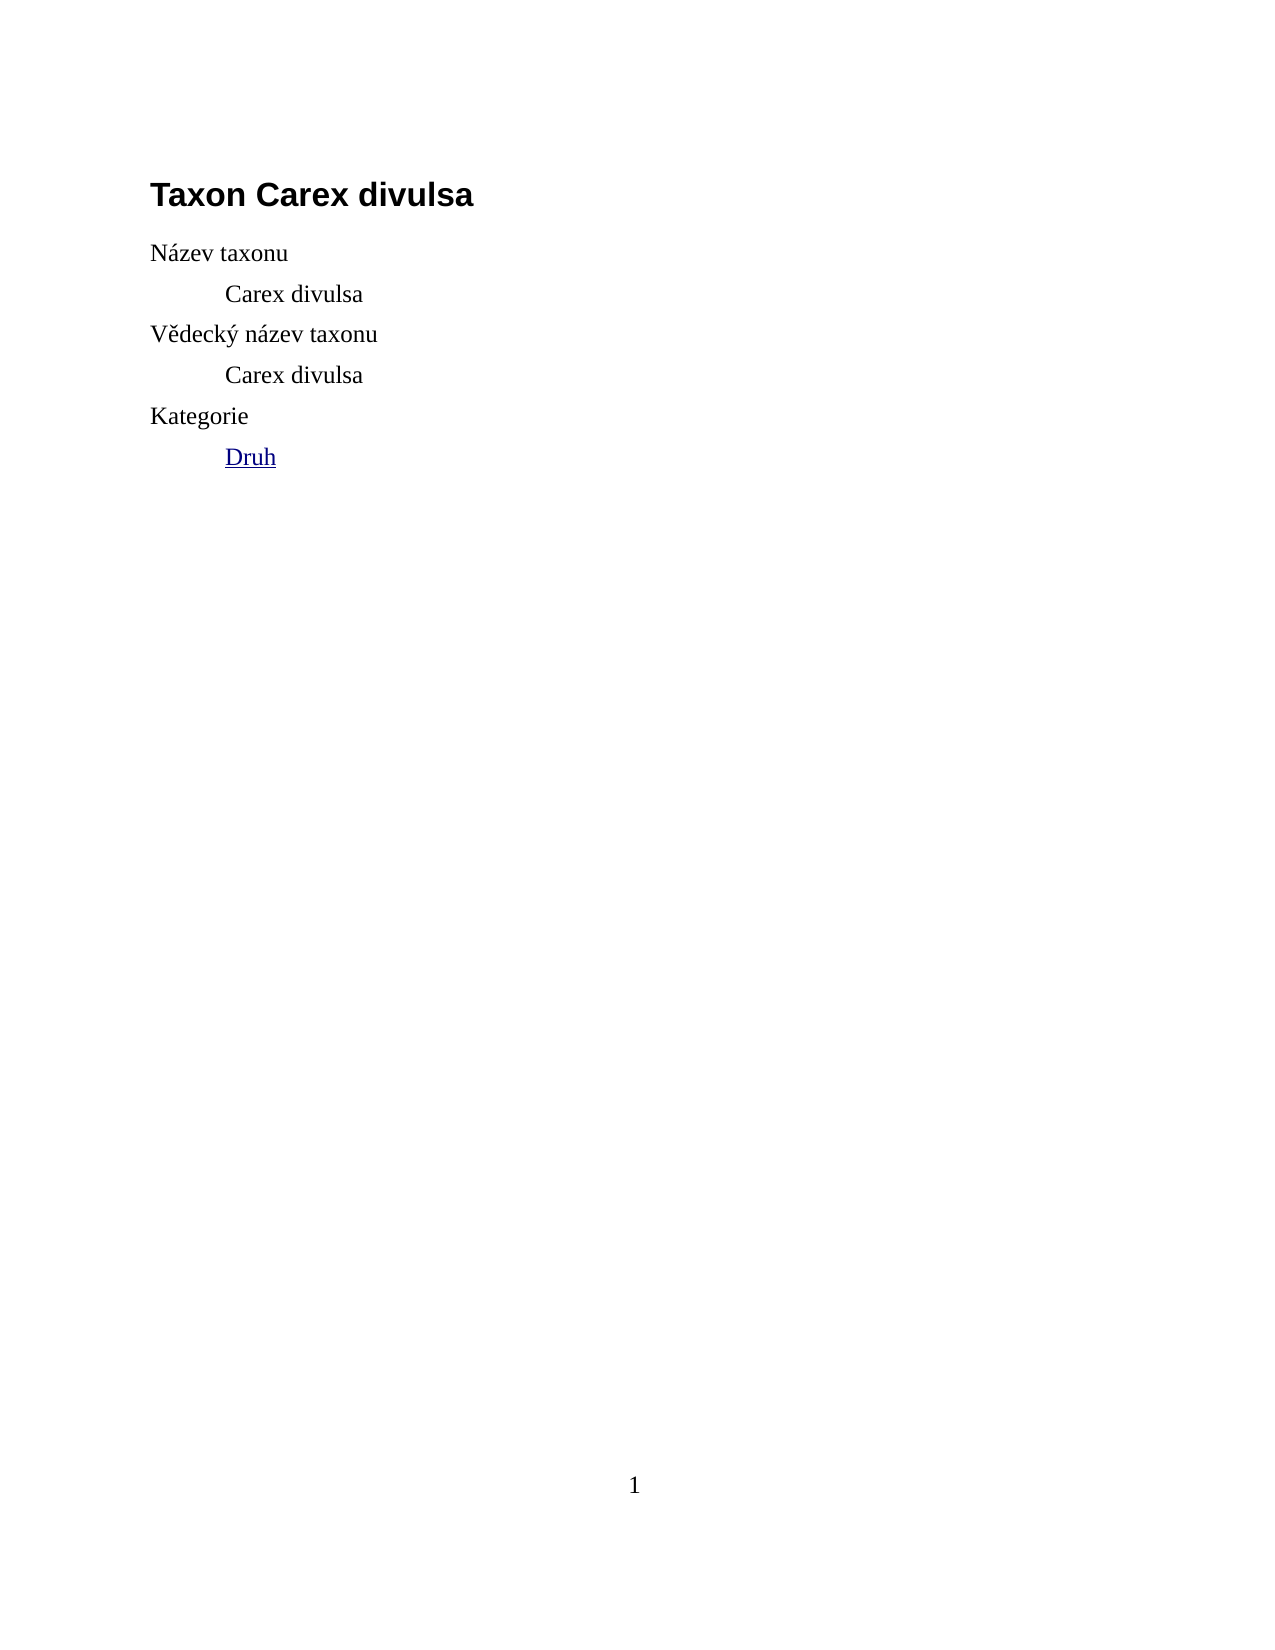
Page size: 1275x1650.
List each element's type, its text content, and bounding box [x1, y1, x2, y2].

text Druh [225, 442, 1125, 471]
text Název taxonu [150, 238, 1125, 267]
text Kategorie [150, 401, 1125, 430]
text Vědecký název taxonu [150, 319, 1125, 348]
subtitle Taxon Carex divulsa [150, 175, 1125, 214]
text Carex divulsa [225, 279, 1125, 308]
text Carex divulsa [225, 360, 1125, 389]
